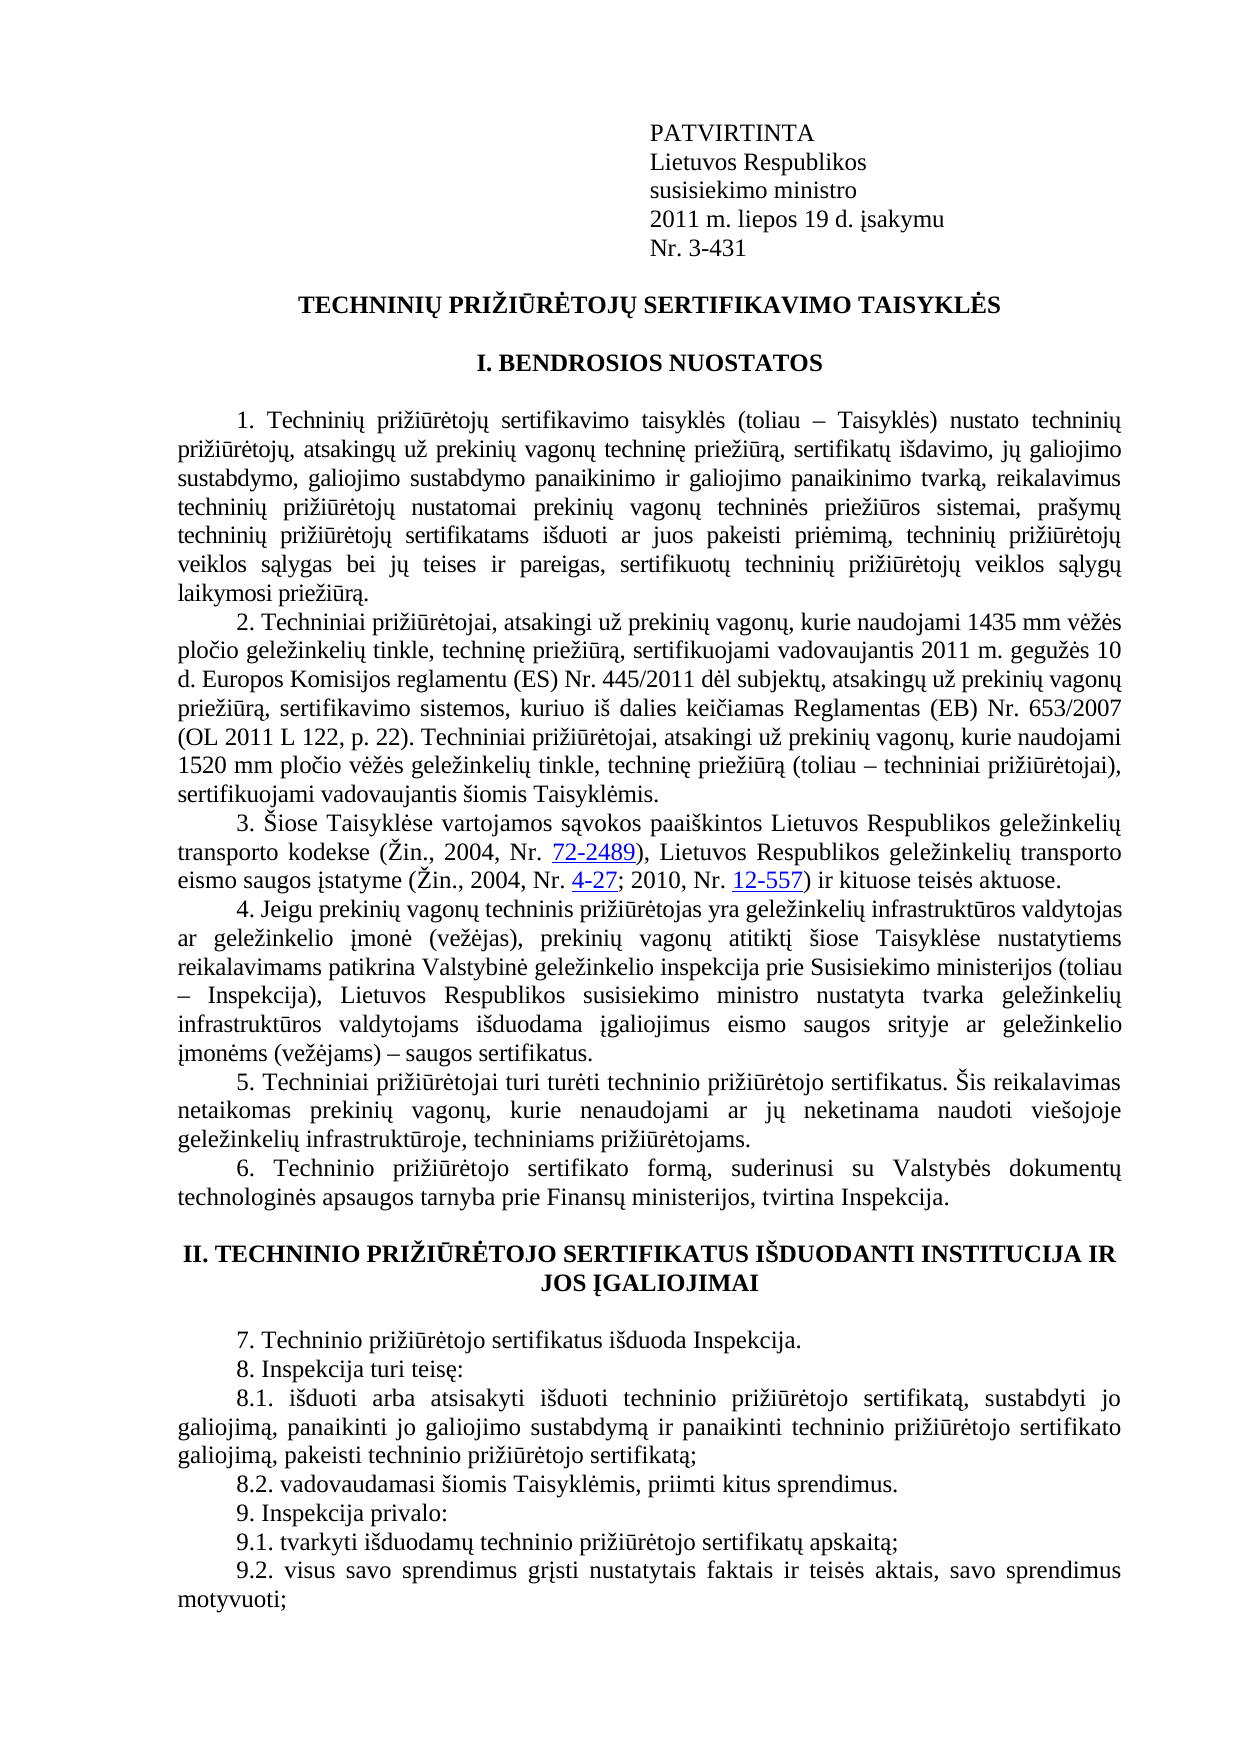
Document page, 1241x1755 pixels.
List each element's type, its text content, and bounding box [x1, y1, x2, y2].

text 9.1. tvarkyti išduodamų techninio prižiūrėtojo sertifikatų apskaitą; [177, 1527, 1122, 1556]
text 9.2. visus savo sprendimus grįsti nustatytais faktais ir teisės aktais, savo sprendimus motyvuoti; [177, 1556, 1122, 1613]
text 4. Jeigu prekinių vagonų techninis prižiūrėtojas yra geležinkelių infrastruktūros valdytojas ar geležinkelio įmonė (vežėjas), prekinių vagonų atitiktį šiose Taisyklėse nustatytiems reikalavimams patikrina Valstybinė geležinkelio inspekcija prie Susisiekimo ministerijos (toliau – Inspekcija), Lietuvos Respublikos susisiekimo ministro nustatyta tvarka geležinkelių infrastruktūros valdytojams išduodama įgaliojimus eismo saugos srityje ar geležinkelio įmonėms (vežėjams) – saugos sertifikatus. [177, 894, 1122, 1067]
text susisiekimo ministro [649, 176, 1122, 204]
text 2. Techniniai prižiūrėtojai, atsakingi už prekinių vagonų, kurie naudojami 1435 mm vėžės pločio geležinkelių tinkle, techninę priežiūrą, sertifikuojami vadovaujantis 2011 m. gegužės 10 d. Europos Komisijos reglamentu (ES) Nr. 445/2011 dėl subjektų, atsakingų už prekinių vagonų priežiūrą, sertifikavimo sistemos, kuriuo iš dalies keičiamas Reglamentas (EB) Nr. 653/2007 (OL 2011 L 122, p. 22). Techniniai prižiūrėtojai, atsakingi už prekinių vagonų, kurie naudojami 1520 mm pločio vėžės geležinkelių tinkle, techninę priežiūrą (toliau – techniniai prižiūrėtojai), sertifikuojami vadovaujantis šiomis Taisyklėmis. [177, 607, 1122, 808]
text 3. Šiose Taisyklėse vartojamos sąvokos paaiškintos Lietuvos Respublikos geležinkelių transporto kodekse (Žin., 2004, Nr. 72-2489), Lietuvos Respublikos geležinkelių transporto eismo saugos įstatyme (Žin., 2004, Nr. 4-27; 2010, Nr. 12-557) ir kituose teisės aktuose. [177, 808, 1122, 894]
text II. TECHNINIO PRIŽIŪRĖTOJO SERTIFIKATUS IŠDUODANTI INSTITUCIJa ir jos įgaliojimai [177, 1239, 1122, 1297]
text 8.1. išduoti arba atsisakyti išduoti techninio prižiūrėtojo sertifikatą, sustabdyti jo galiojimą, panaikinti jo galiojimo sustabdymą ir panaikinti techninio prižiūrėtojo sertifikato galiojimą, pakeisti techninio prižiūrėtojo sertifikatą; [177, 1383, 1122, 1469]
text 5. Techniniai prižiūrėtojai turi turėti techninio prižiūrėtojo sertifikatus. Šis reikalavimas netaikomas prekinių vagonų, kurie nenaudojami ar jų neketinama naudoti viešojoje geležinkelių infrastruktūroje, techniniams prižiūrėtojams. [177, 1067, 1122, 1153]
text I. BENDROSIOS NUOSTATOS [177, 348, 1122, 377]
text 2011 m. liepos 19 d. įsakymu [649, 204, 1122, 233]
text 6. Techninio prižiūrėtojo sertifikato formą, suderinusi su Valstybės dokumentų technologinės apsaugos tarnyba prie Finansų ministerijos, tvirtina Inspekcija. [177, 1153, 1122, 1211]
text 8. Inspekcija turi teisę: [177, 1354, 1122, 1383]
text TECHNINIŲ PRIŽIŪRĖTOJŲ SERTIFIKAVIMO TAISYKLĖS [177, 291, 1122, 319]
text 9. Inspekcija privalo: [177, 1498, 1122, 1527]
text 7. Techninio prižiūrėtojo sertifikatus išduoda Inspekcija. [177, 1326, 1122, 1354]
text 8.2. vadovaudamasi šiomis Taisyklėmis, priimti kitus sprendimus. [177, 1469, 1122, 1498]
text Nr. 3-431 [649, 233, 1122, 262]
text PATVIRTINTA [649, 118, 1122, 147]
text 1. Techninių prižiūrėtojų sertifikavimo taisyklės (toliau – Taisyklės) nustato techninių prižiūrėtojų, atsakingų už prekinių vagonų techninę priežiūrą, sertifikatų išdavimo, jų galiojimo sustabdymo, galiojimo sustabdymo panaikinimo ir galiojimo panaikinimo tvarką, reikalavimus techninių prižiūrėtojų nustatomai prekinių vagonų techninės priežiūros sistemai, prašymų techninių prižiūrėtojų sertifikatams išduoti ar juos pakeisti priėmimą, techninių prižiūrėtojų veiklos sąlygas bei jų teises ir pareigas, sertifikuotų techninių prižiūrėtojų veiklos sąlygų laikymosi priežiūrą. [177, 406, 1122, 607]
text Lietuvos Respublikos [649, 147, 1122, 176]
